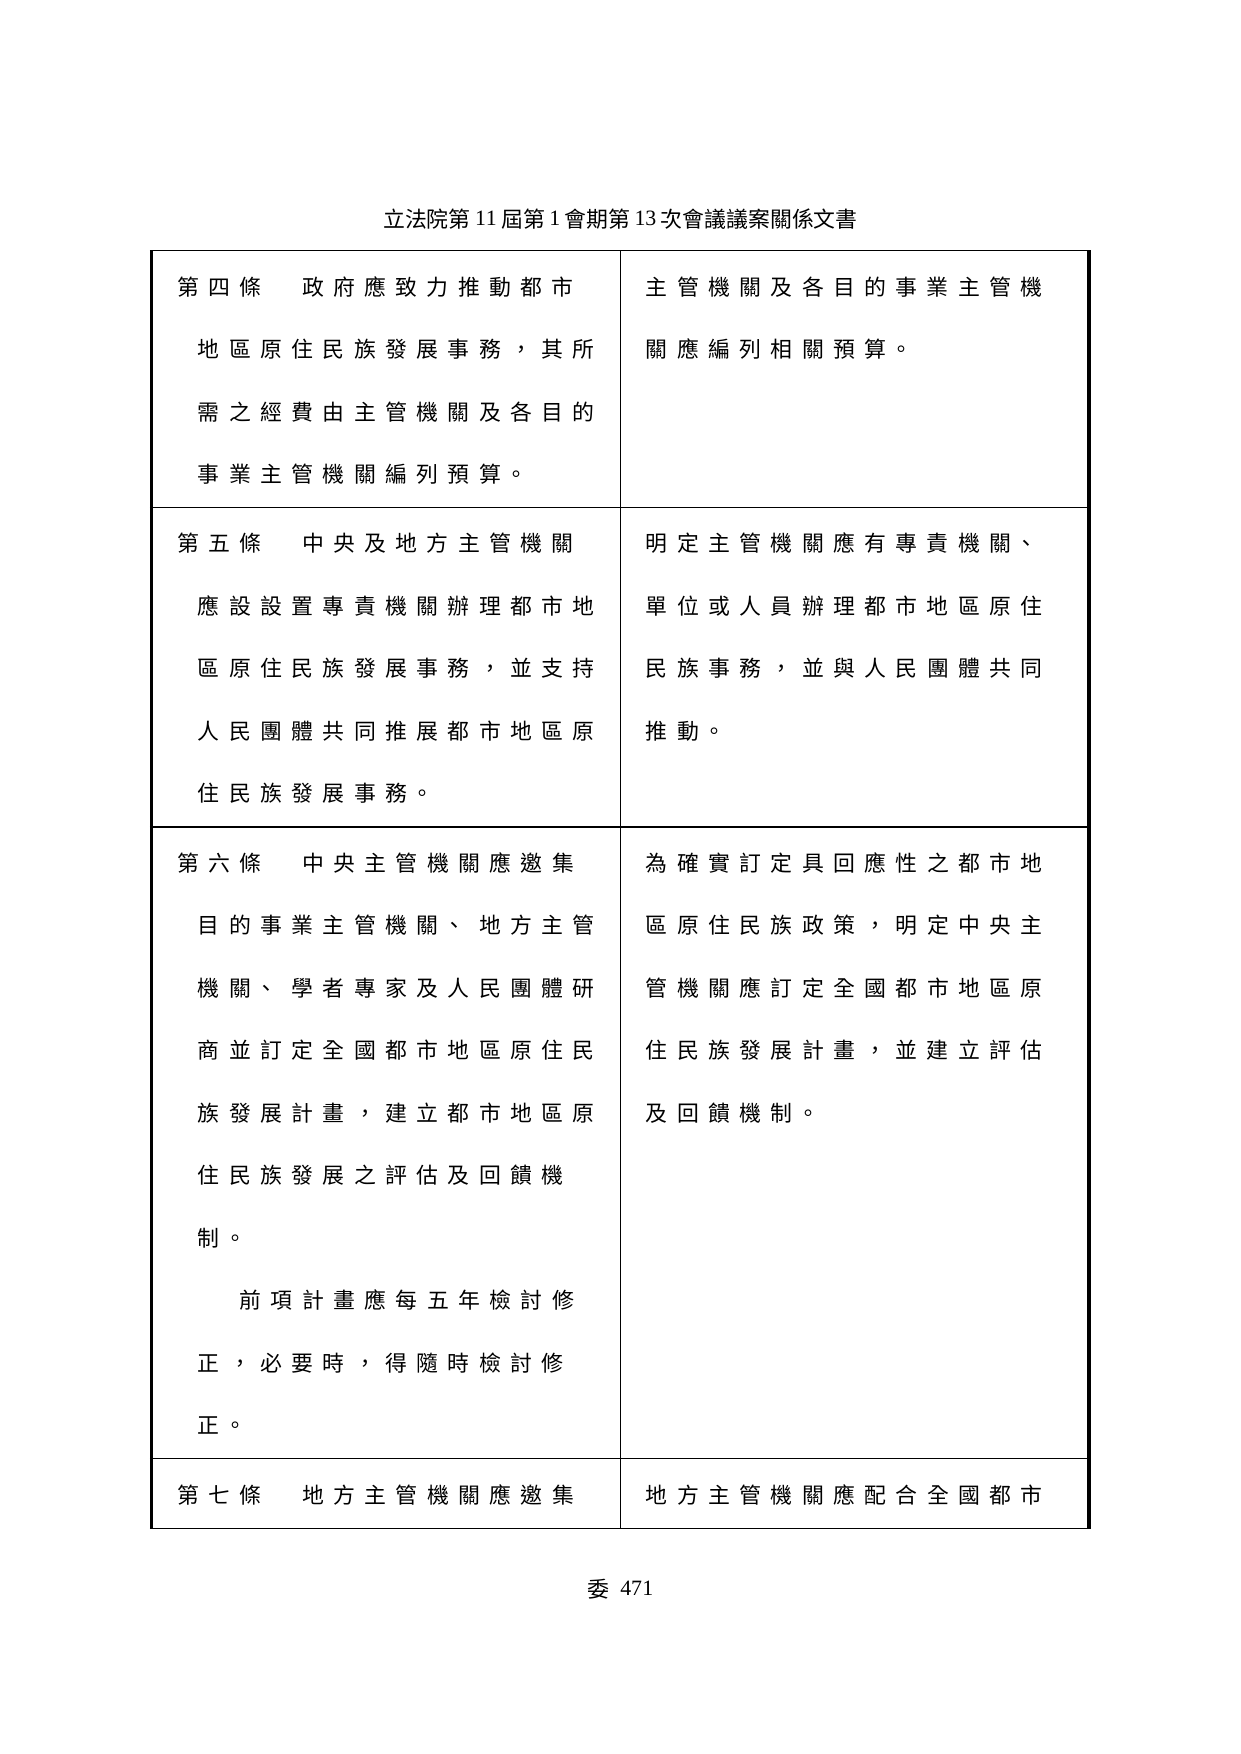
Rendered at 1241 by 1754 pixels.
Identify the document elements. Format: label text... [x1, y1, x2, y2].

table_cell 第五條 中央及地方主管機關應設設置專責機關辦理都市地區原住民族發展事務，並支持人民團體共同推展都市地區原住民族發展事務。 [153, 508, 620, 826]
table_cell 為確實訂定具回應性之都市地區原住民族政策，明定中央主管機關應訂定全國都市地區原住民族發展計畫，並建立評估及回饋機制。 [621, 828, 1087, 1458]
table_cell 地方主管機關應配合全國都市 [621, 1459, 1087, 1528]
table_cell 第七條 地方主管機關應邀集 [153, 1459, 620, 1528]
table_cell 主管機關及各目的事業主管機關應編列相關預算。 [621, 251, 1087, 507]
table_cell 明定主管機關應有專責機關、單位或人員辦理都市地區原住民族事務，並與人民團體共同推動。 [621, 508, 1087, 826]
table_cell 第六條 中央主管機關應邀集目的事業主管機關、地方主管機關、學者專家及人民團體研商並訂定全國都市地區原住民族發展計畫，建立都市地區原住民族發展之評估及回饋機制。 前項計畫應每五年檢討修正，必要時，得隨時檢討修正。 [153, 828, 620, 1458]
table_cell 第四條 政府應致力推動都市地區原住民族發展事務，其所需之經費由主管機關及各目的事業主管機關編列預算。 [153, 251, 620, 507]
